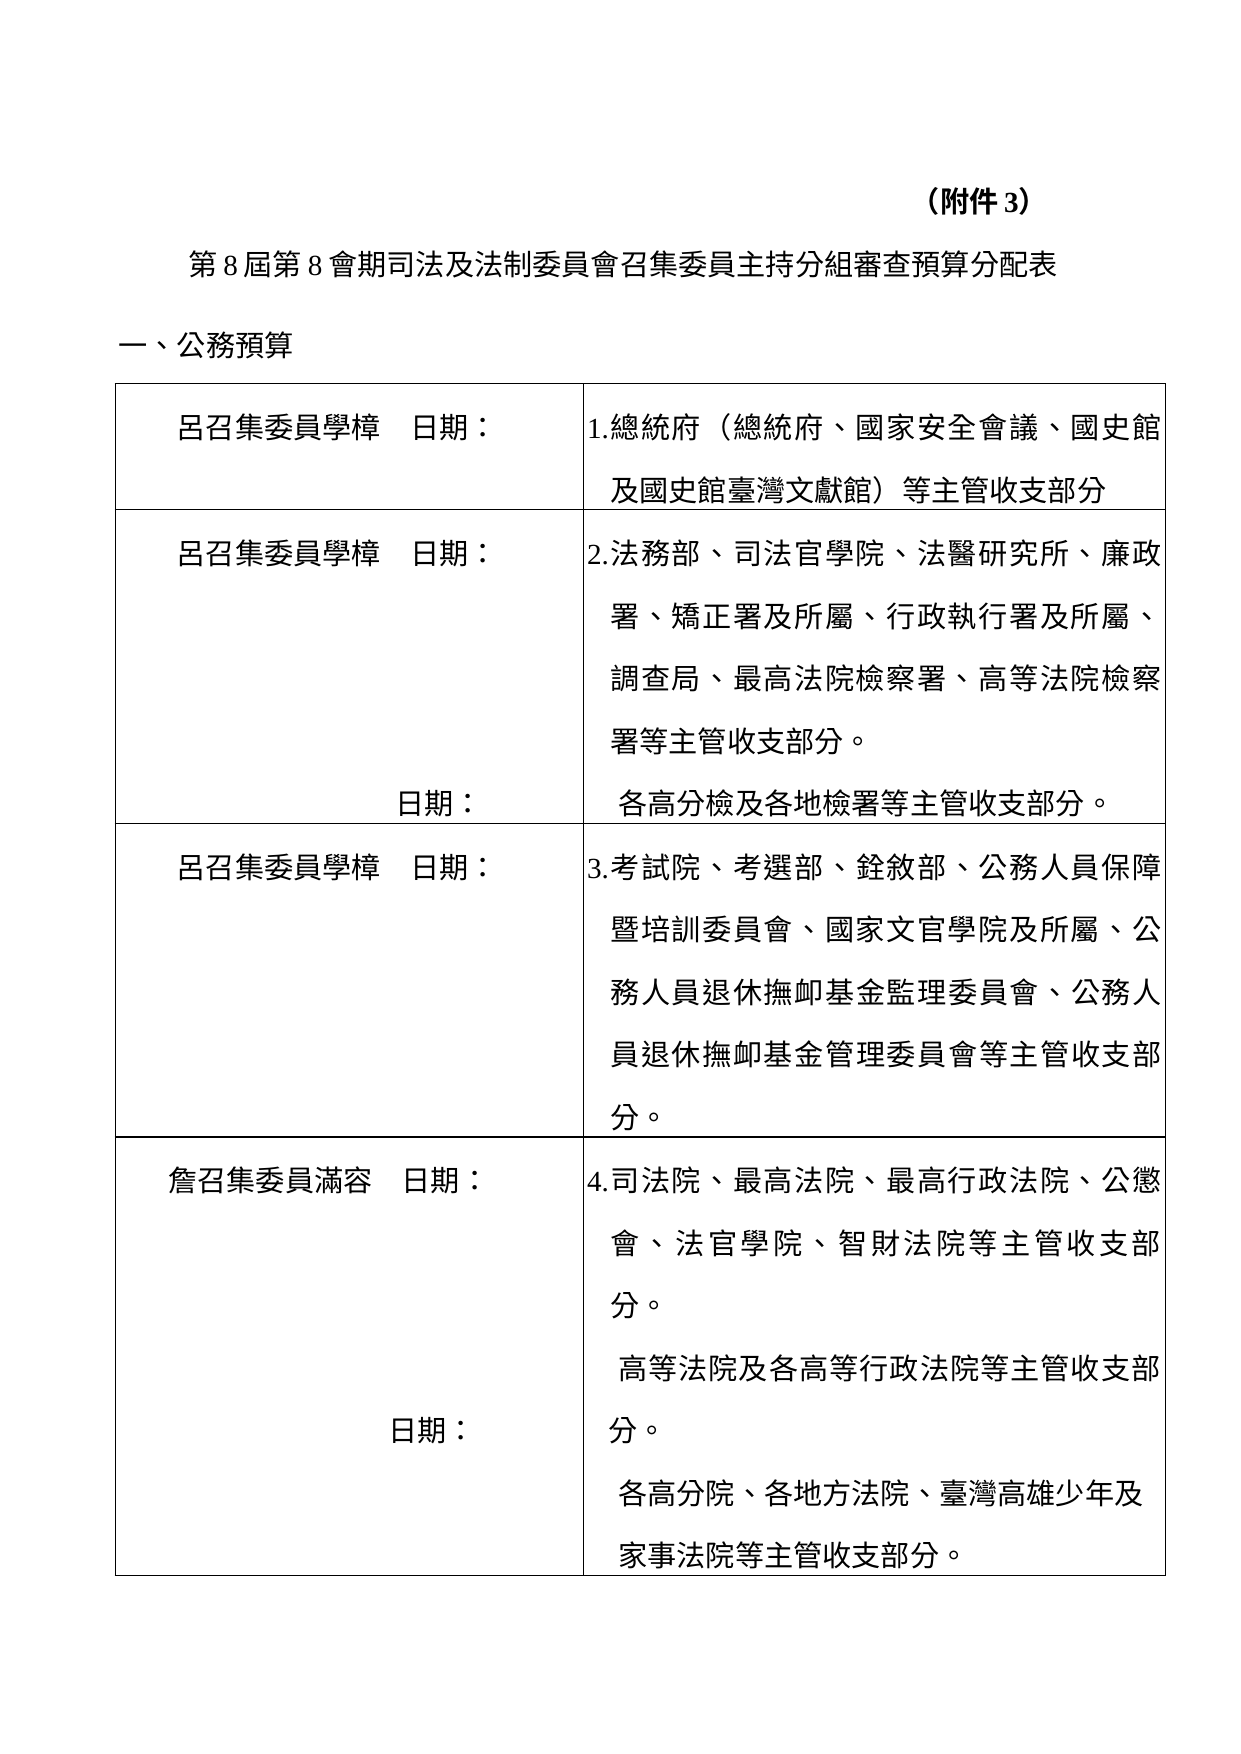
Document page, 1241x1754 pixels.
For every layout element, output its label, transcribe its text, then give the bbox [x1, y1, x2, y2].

table_cell 4.司法院、最高法院、最高行政法院、公懲會、法官學院、智財法院等主管收支部分。 高等法院及各高等行政法院等主管收支部分。 各高分院、各地方法院、臺灣高雄少年及家事法院等主管收支部分。 [584, 1138, 1165, 1575]
table_cell 呂召集委員學樟 日期： 日期： [116, 510, 583, 823]
table_cell 詹召集委員滿容 日期： 日期： [116, 1138, 583, 1575]
table_header 呂召集委員學樟 日期： [116, 384, 583, 509]
table_cell 2.法務部、司法官學院、法醫研究所、廉政署、矯正署及所屬、行政執行署及所屬、調查局、最高法院檢察署、高等法院檢察署等主管收支部分。 各高分檢及各地檢署等主管收支部分。 [584, 510, 1165, 823]
text （附件3） [175, 158, 1058, 221]
table_cell 3.考試院、考選部、銓敘部、公務人員保障暨培訓委員會、國家文官學院及所屬、公務人員退休撫卹基金監理委員會、公務人員退休撫卹基金管理委員會等主管收支部分。 [584, 824, 1165, 1136]
table_header 1.總統府（總統府、國家安全會議、國史館及國史館臺灣文獻館）等主管收支部分 [584, 384, 1165, 509]
table_cell 呂召集委員學樟 日期： [116, 824, 583, 1136]
text 第8屆第8會期司法及法制委員會召集委員主持分組審查預算分配表 [187, 221, 1058, 283]
text 一、公務預算 [118, 302, 1053, 364]
